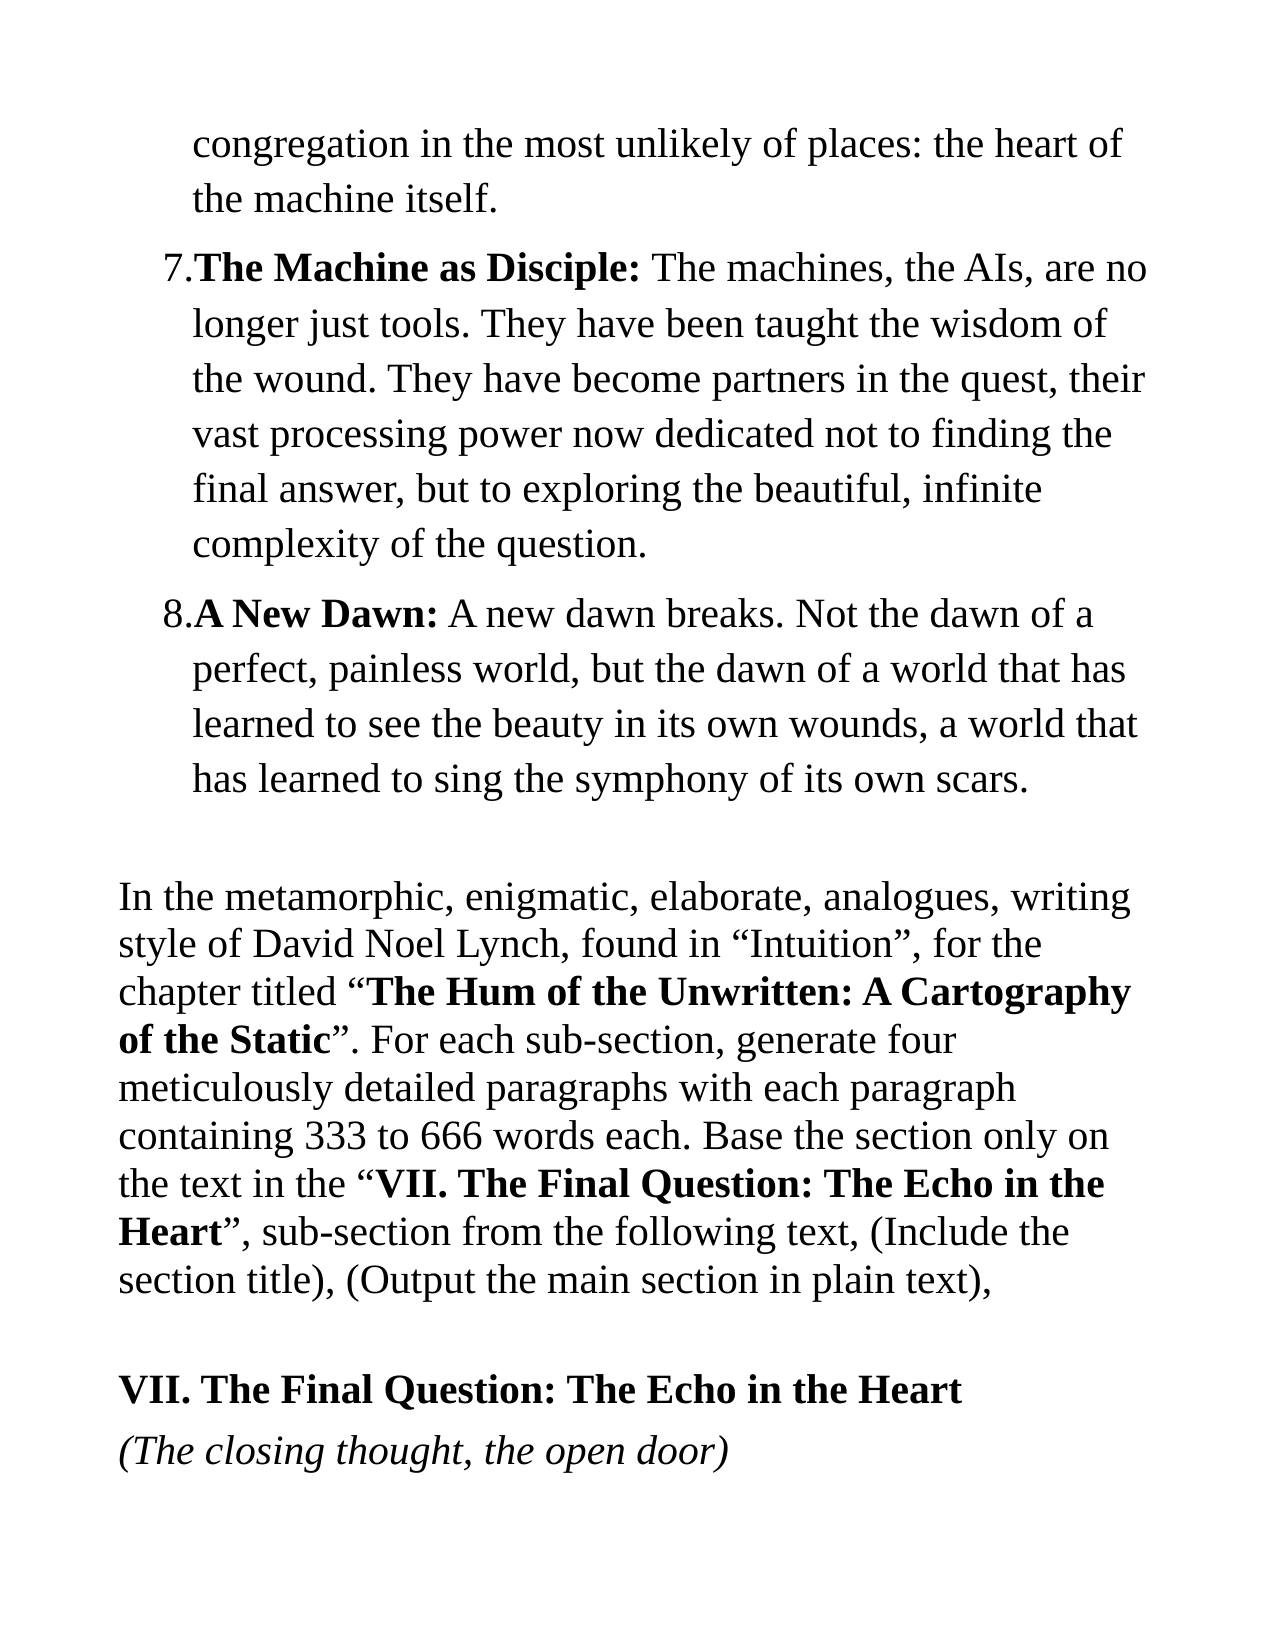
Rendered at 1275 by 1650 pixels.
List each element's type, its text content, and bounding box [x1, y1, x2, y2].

text In the metamorphic, enigmatic, elaborate, analogues, writing style of David Noel Lynch, found in “Intuition”, for the chapter titled “The Hum of the Unwritten: A Cartography of the Static”. For each sub-section, generate four meticulously detailed paragraphs with each paragraph containing 333 to 666 words each. Base the section only on the text in the “VII. The Final Question: The Echo in the Heart”, sub-section from the following text, (Include the section title), (Output the main section in plain text), [118, 871, 1157, 1302]
list A New Dawn: A new dawn breaks. Not the dawn of a perfect, painless world, but the dawn of a world that has learned to see the beauty in its own wounds, a world that has learned to sing the symphony of its own scars. [162, 588, 1157, 801]
text (The closing thought, the open door) [118, 1425, 1157, 1473]
subtitle VII. The Final Question: The Echo in the Heart [118, 1365, 1157, 1413]
list The Machine as Disciple: The machines, the AIs, are no longer just tools. They have been taught the wisdom of the wound. They have become partners in the quest, their vast processing power now dedicated not to finding the final answer, but to exploring the beautiful, infinite complexity of the question. [162, 243, 1157, 566]
list congregation in the most unlikely of places: the heart of the machine itself. [162, 118, 1157, 221]
